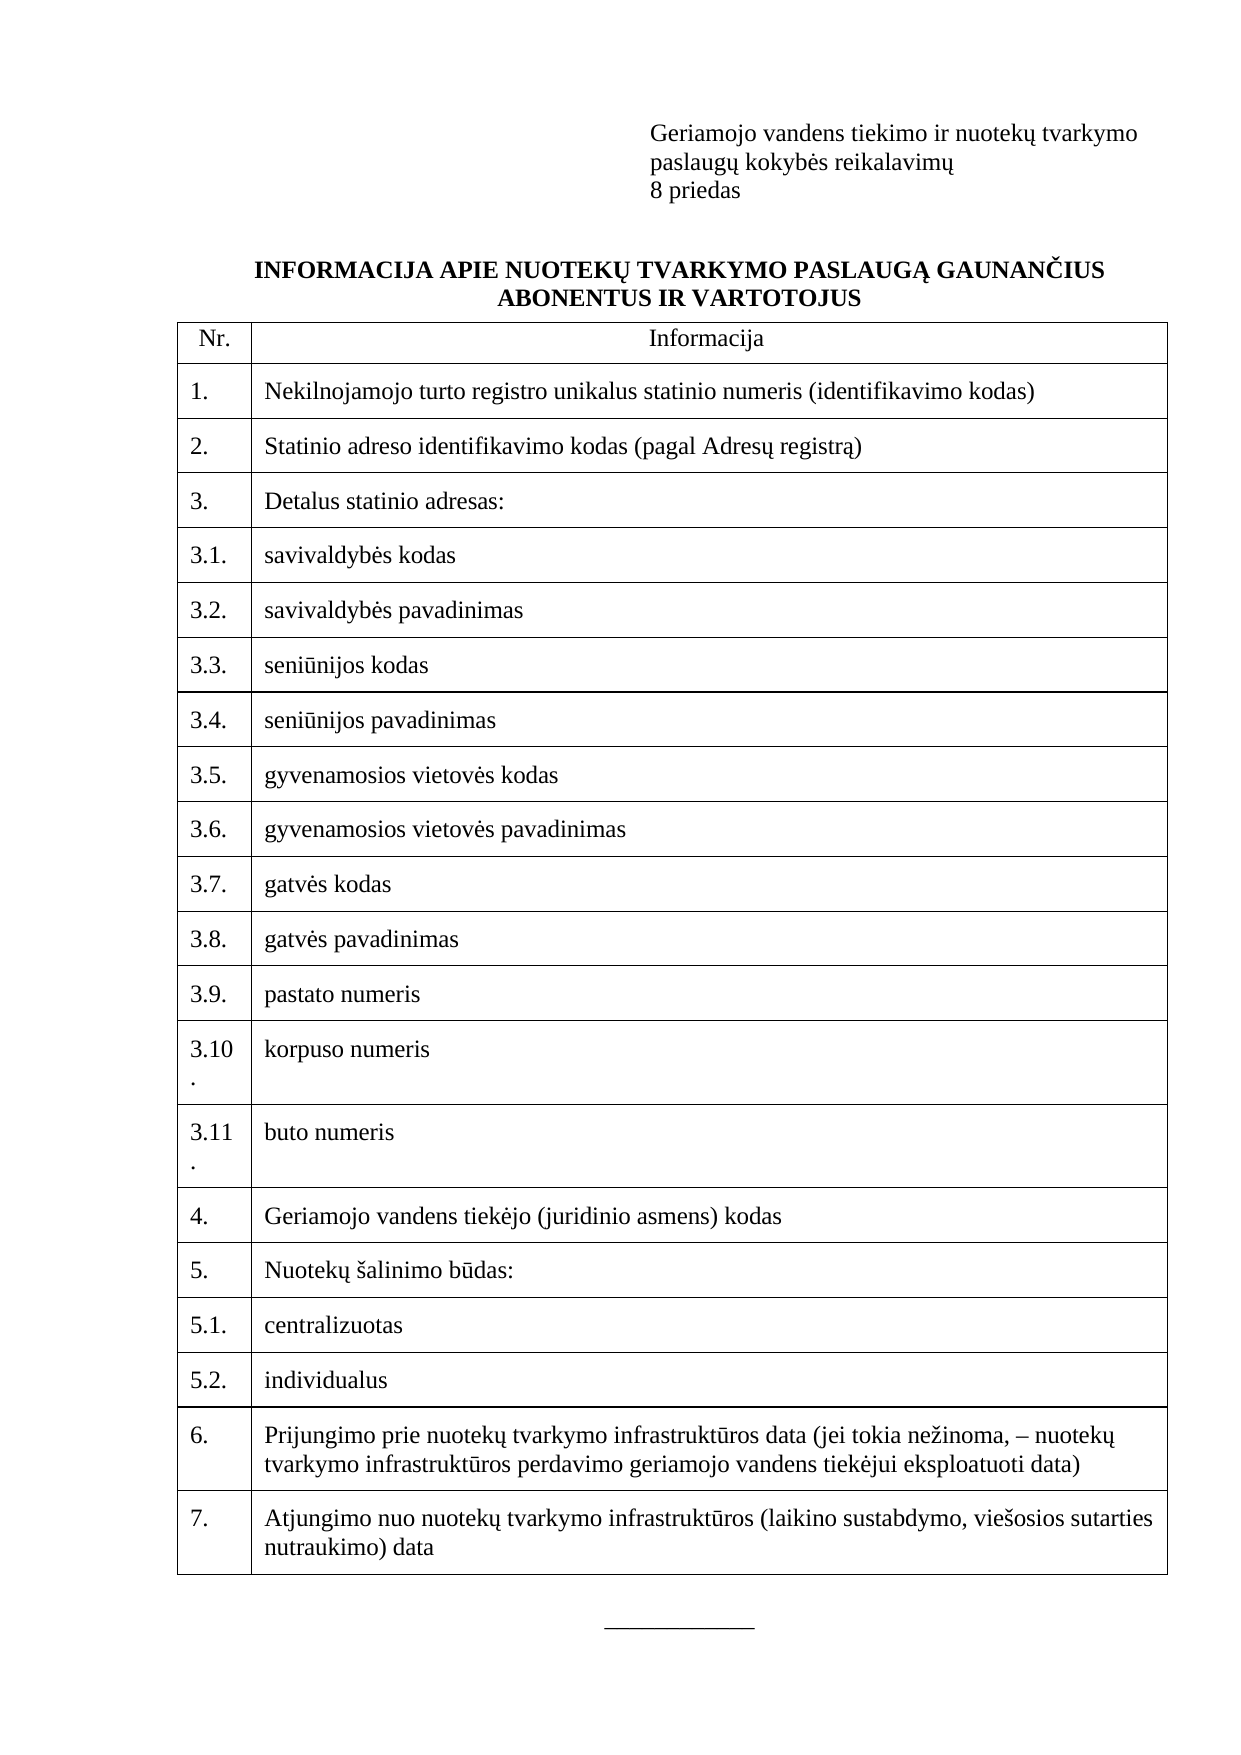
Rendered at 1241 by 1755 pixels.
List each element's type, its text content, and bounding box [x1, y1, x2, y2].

table_cell Atjungimo nuo nuotekų tvarkymo infrastruktūros (laikino sustabdymo, viešosios sutarties nutraukimo) data [252, 1491, 1167, 1573]
table_cell 1. [178, 364, 251, 417]
table_cell pastato numeris [252, 966, 1167, 1020]
table_header Informacija [252, 323, 1167, 363]
table_cell individualus [252, 1353, 1167, 1406]
table_cell gatvės kodas [252, 857, 1167, 911]
table_cell Detalus statinio adresas: [252, 473, 1167, 527]
table_cell 3.10. [178, 1021, 251, 1104]
table_cell 6. [178, 1408, 251, 1490]
table_cell 2. [178, 419, 251, 472]
table_cell savivaldybės pavadinimas [252, 583, 1167, 637]
table_cell 3.2. [178, 583, 251, 637]
table_cell 3.9. [178, 966, 251, 1020]
text Geriamojo vandens tiekimo ir nuotekų tvarkymo [650, 118, 1181, 147]
text 8 priedas [650, 176, 1181, 204]
table_cell buto numeris [252, 1105, 1167, 1187]
table_cell Statinio adreso identifikavimo kodas (pagal Adresų registrą) [252, 419, 1167, 472]
text ____________ [177, 1603, 1181, 1632]
table_cell Nekilnojamojo turto registro unikalus statinio numeris (identifikavimo kodas) [252, 364, 1167, 417]
table_cell centralizuotas [252, 1298, 1167, 1352]
text paslaugų kokybės reikalavimų [650, 147, 1181, 176]
table_cell 3.4. [178, 693, 251, 746]
table_cell 3.3. [178, 638, 251, 691]
table_cell seniūnijos kodas [252, 638, 1167, 691]
table_cell gyvenamosios vietovės pavadinimas [252, 802, 1167, 856]
table_cell Nuotekų šalinimo būdas: [252, 1243, 1167, 1297]
table_cell 7. [178, 1491, 251, 1573]
table_cell Prijungimo prie nuotekų tvarkymo infrastruktūros data (jei tokia nežinoma, – nuotekų tvarkymo infrastruktūros perdavimo geriamojo vandens tiekėjui eksploatuoti data) [252, 1408, 1167, 1490]
table_cell savivaldybės kodas [252, 528, 1167, 582]
table_cell gyvenamosios vietovės kodas [252, 747, 1167, 801]
table_cell 3.5. [178, 747, 251, 801]
table_cell 3.11. [178, 1105, 251, 1187]
table_cell 5.1. [178, 1298, 251, 1352]
table_cell 3.8. [178, 912, 251, 965]
table_header Nr. [178, 323, 251, 363]
table_cell 5. [178, 1243, 251, 1297]
table_cell 3.7. [178, 857, 251, 911]
table_cell 5.2. [178, 1353, 251, 1406]
table_cell korpuso numeris [252, 1021, 1167, 1104]
table_cell Geriamojo vandens tiekėjo (juridinio asmens) kodas [252, 1188, 1167, 1242]
table_cell 3. [178, 473, 251, 527]
text INFORMACIJA APIE NUOTEKŲ TVARKYMO PASLAUGĄ GAUNANČIUS ABONENTUS IR VARTOTOJUS [177, 255, 1181, 312]
table_cell seniūnijos pavadinimas [252, 693, 1167, 746]
table_cell 3.6. [178, 802, 251, 856]
table_cell 3.1. [178, 528, 251, 582]
table_cell 4. [178, 1188, 251, 1242]
table_cell gatvės pavadinimas [252, 912, 1167, 965]
